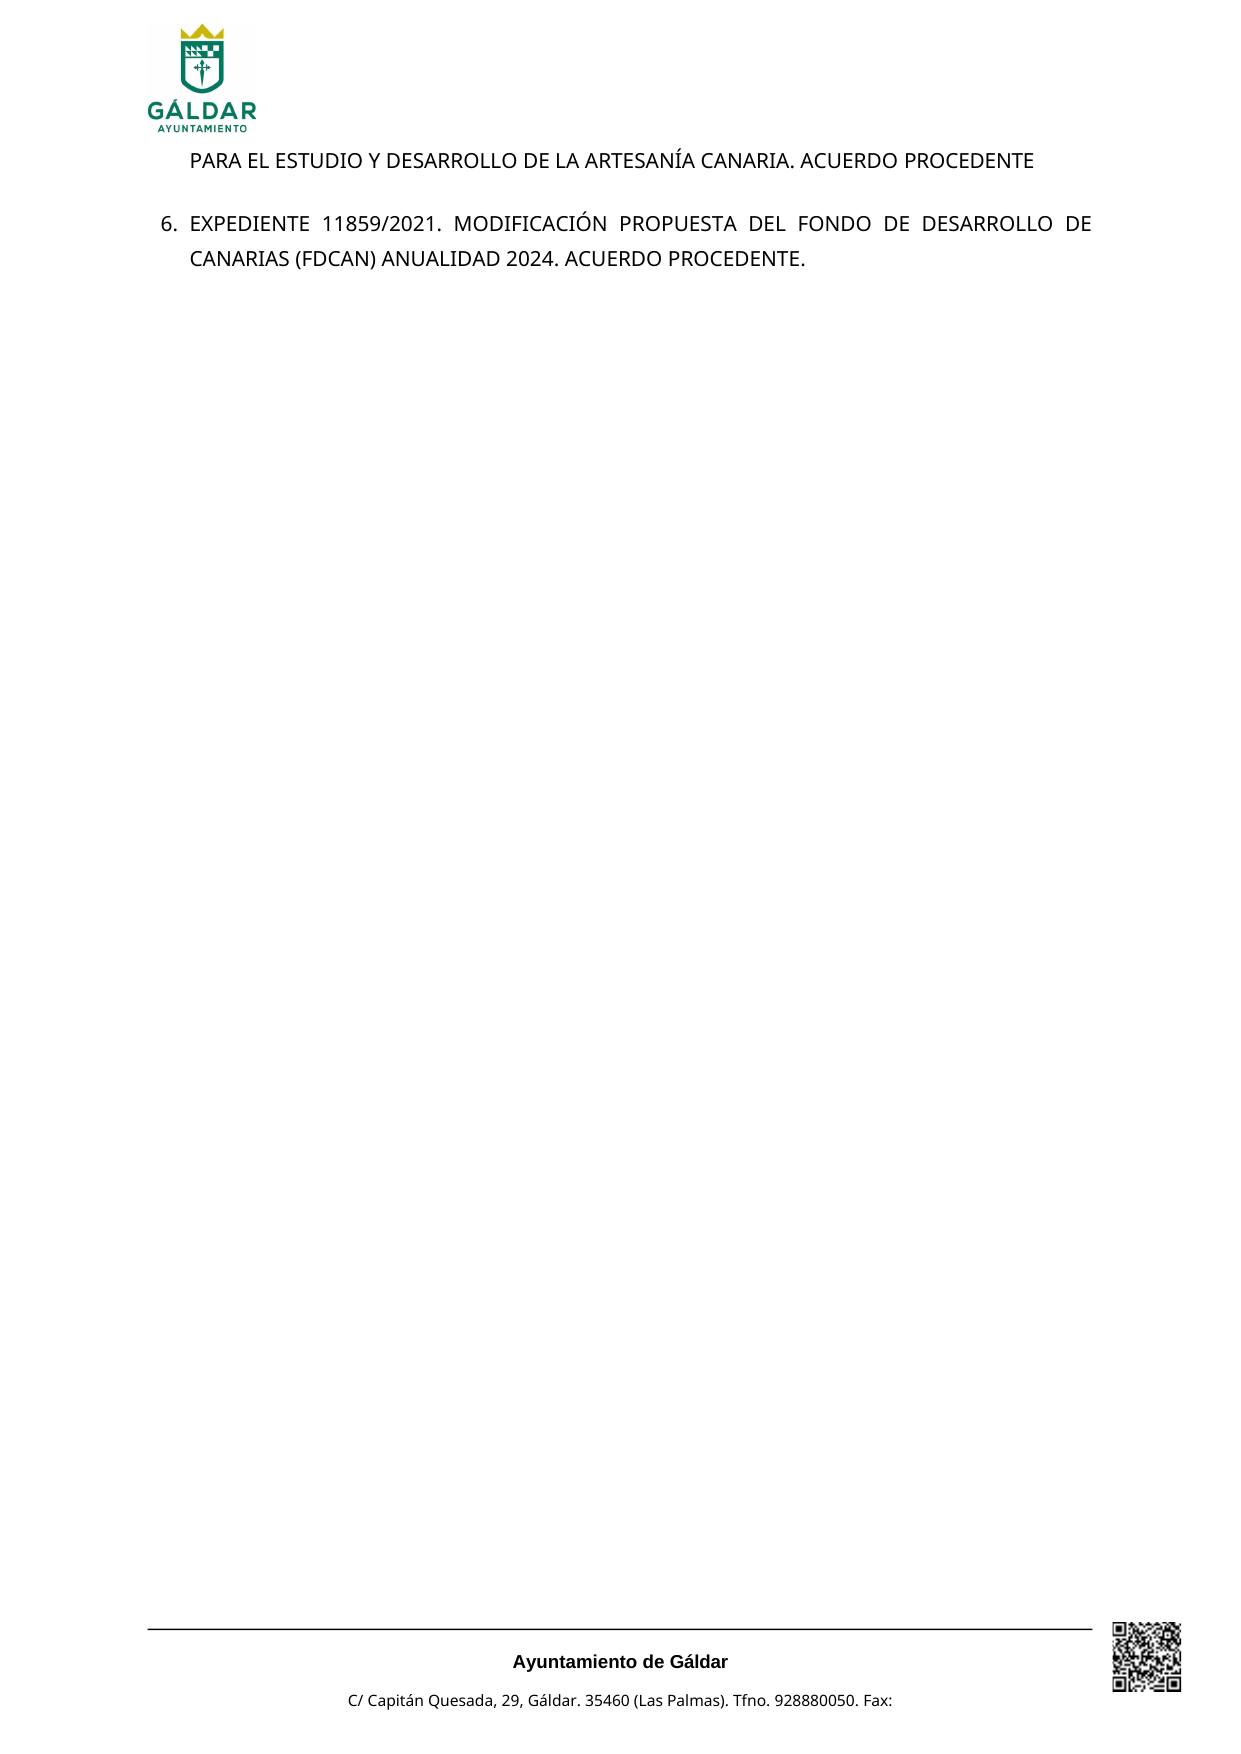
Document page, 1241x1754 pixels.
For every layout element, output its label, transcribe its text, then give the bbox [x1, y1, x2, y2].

picture [1112, 1622, 1182, 1692]
picture [147, 23, 257, 133]
list PARA EL ESTUDIO Y DESARROLLO DE LA ARTESANÍA CANARIA. ACUERDO PROCEDENTE [160, 146, 1093, 174]
list EXPEDIENTE 11859/2021. MODIFICACIÓN PROPUESTA DEL FONDO DE DESARROLLO DE CANARIAS (FDCAN) ANUALIDAD 2024. ACUERDO PROCEDENTE. [160, 209, 1093, 272]
